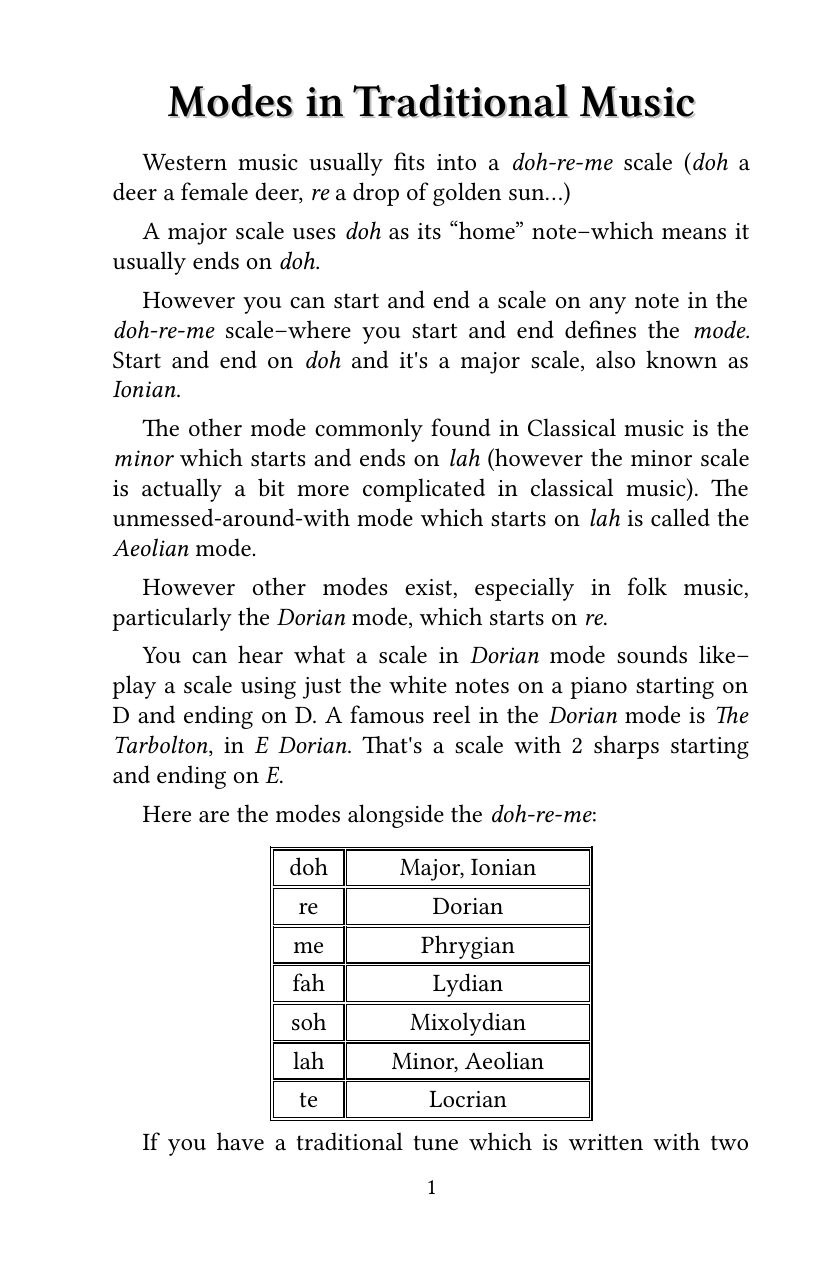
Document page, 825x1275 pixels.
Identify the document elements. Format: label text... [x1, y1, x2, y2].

text A major scale uses doh as its “home” note–which means it usually ends on doh. [112, 217, 750, 276]
table_header Major, Ionian [347, 851, 589, 885]
text The other mode commonly found in Classical music is the minor which starts and ends on lah (however the minor scale is actually a bit more complicated in classical music). The unmessed-around-with mode which starts on lah is called the Aeolian mode. [112, 414, 750, 562]
table_cell Phrygian [347, 928, 589, 962]
table_cell Dorian [347, 889, 589, 924]
table_cell me [274, 928, 343, 962]
table_header doh [274, 851, 343, 885]
text Here are the modes alongside the doh-re-me: [112, 800, 750, 828]
table_cell Lydian [347, 966, 589, 1001]
text You can hear what a scale in Dorian mode sounds like– play a scale using just the white notes on a piano starting on D and ending on D. A famous reel in the Dorian mode is The Tarbolton, in E Dorian. That's a scale with 2 sharps starting and ending on E. [112, 642, 750, 790]
text However you can start and end a scale on any note in the doh-re-me scale–where you start and end defines the mode. Start and end on doh and it's a major scale, also known as Ionian. [112, 286, 750, 404]
table_cell Mixolydian [347, 1005, 589, 1039]
table_cell lah [274, 1044, 343, 1078]
table_cell re [274, 889, 343, 924]
text If you have a traditional tune which is written with two [112, 1128, 750, 1157]
table_cell te [274, 1082, 343, 1117]
table_cell Minor, Aeolian [347, 1044, 589, 1078]
table_cell Locrian [347, 1082, 589, 1117]
table_cell fah [274, 966, 343, 1001]
text Western music usually fits into a doh-re-me scale (doh a deer a female deer, re a drop of golden sun...) [112, 148, 750, 207]
text However other modes exist, especially in folk music, particularly the Dorian mode, which starts on re. [112, 573, 750, 631]
table_cell soh [274, 1005, 343, 1039]
title Modes in Traditional Music [112, 75, 750, 127]
